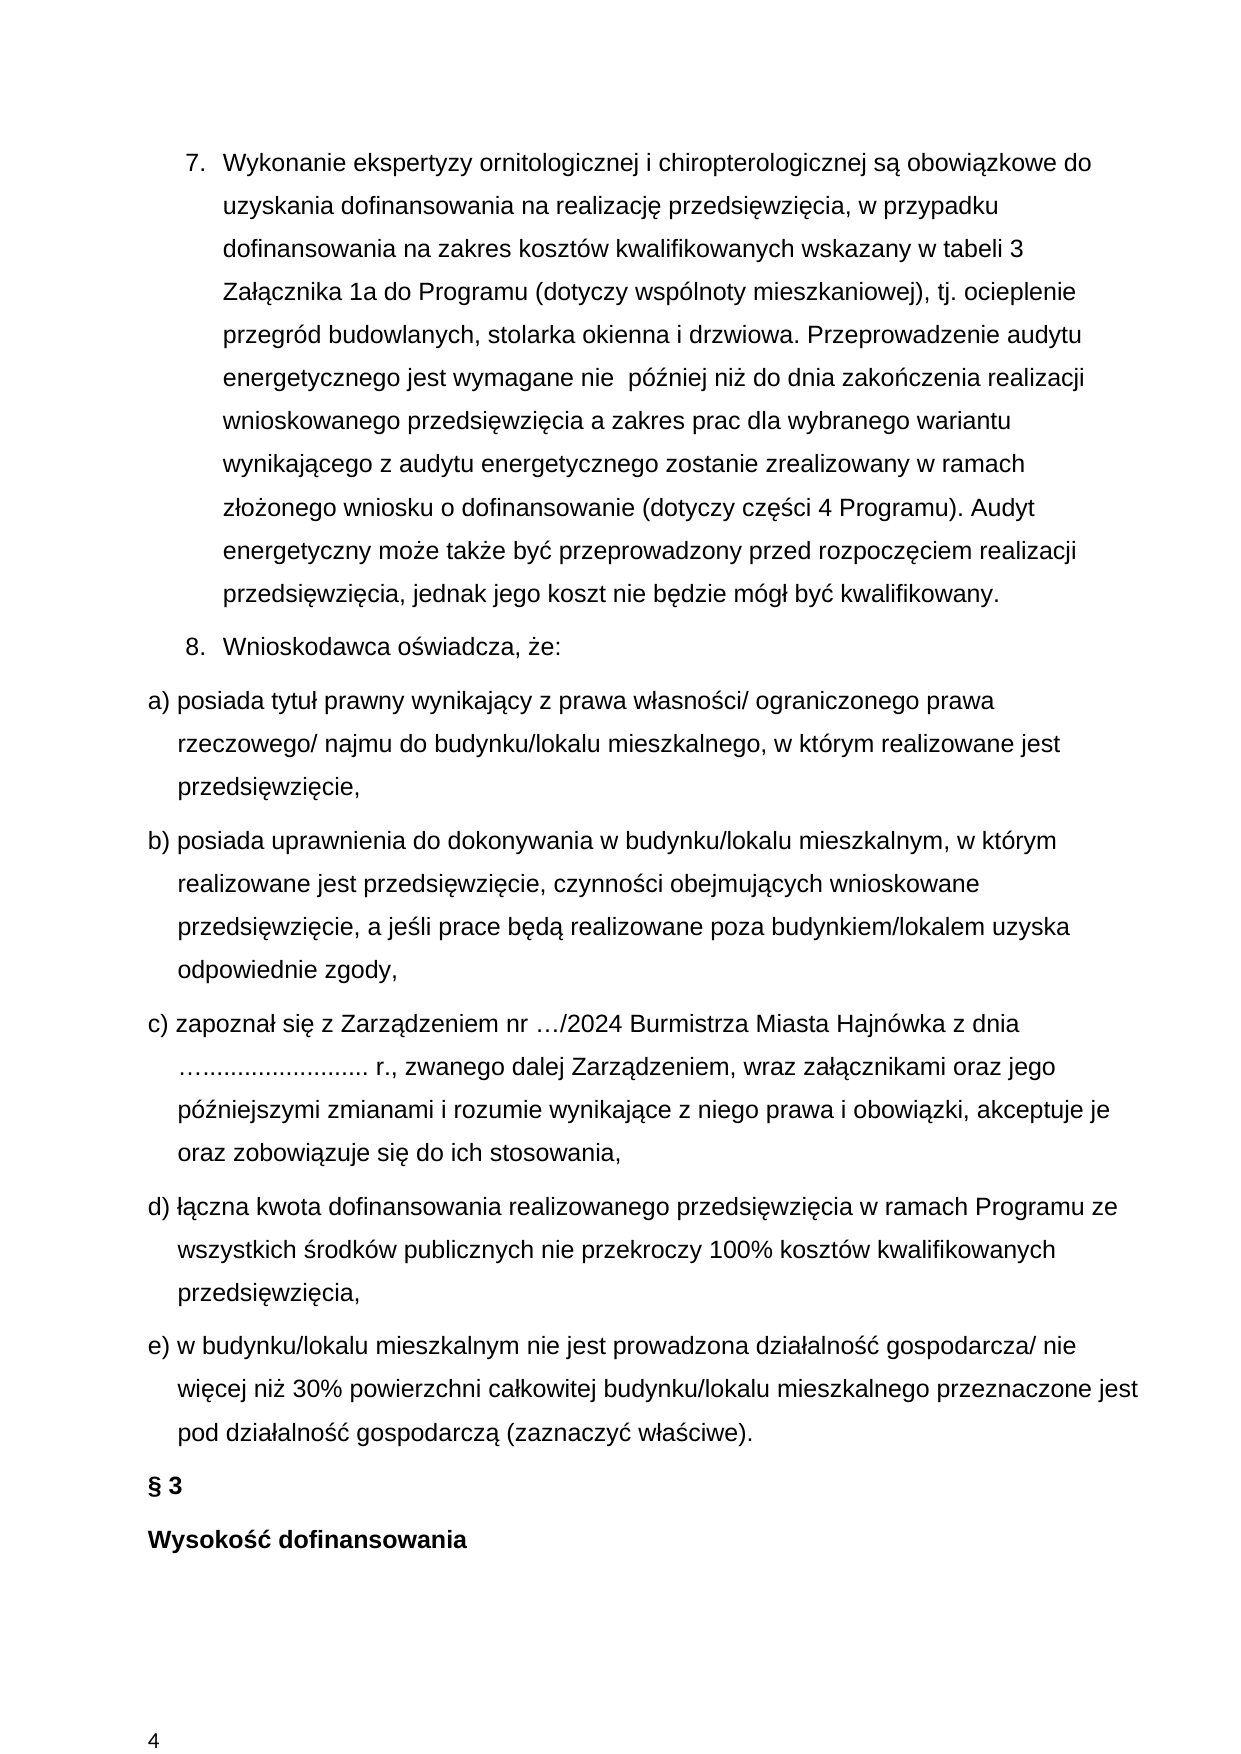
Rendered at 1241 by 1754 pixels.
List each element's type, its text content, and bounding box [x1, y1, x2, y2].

list Wykonanie ekspertyzy ornitologicznej i chiropterologicznej są obowiązkowe do uzyskania dofinansowania na realizację przedsięwzięcia, w przypadku dofinansowania na zakres kosztów kwalifikowanych wskazany w tabeli 3 Załącznika 1a do Programu (dotyczy wspólnoty mieszkaniowej), tj. ocieplenie przegród budowlanych, stolarka okienna i drzwiowa. Przeprowadzenie audytu energetycznego jest wymagane nie później niż do dnia zakończenia realizacji wnioskowanego przedsięwzięcia a zakres prac dla wybranego wariantu wynikającego z audytu energetycznego zostanie zrealizowany w ramach złożonego wniosku o dofinansowanie (dotyczy części 4 Programu). Audyt energetyczny może także być przeprowadzony przed rozpoczęciem realizacji przedsięwzięcia, jednak jego koszt nie będzie mógł być kwalifikowany. [185, 148, 1142, 608]
text d) łączna kwota dofinansowania realizowanego przedsięwzięcia w ramach Programu ze wszystkich środków publicznych nie przekroczy 100% kosztów kwalifikowanych przedsięwzięcia, [148, 1192, 1142, 1307]
list Wnioskodawca oświadcza, że: [185, 632, 1142, 661]
text § 3 [148, 1471, 1142, 1500]
text c) zapoznał się z Zarządzeniem nr …/2024 Burmistrza Miasta Hajnówka z dnia …........................ r., zwanego dalej Zarządzeniem, wraz załącznikami oraz jego późniejszymi zmianami i rozumie wynikające z niego prawa i obowiązki, akceptuje je oraz zobowiązuje się do ich stosowania, [148, 1009, 1142, 1167]
text a) posiada tytuł prawny wynikający z prawa własności/ ograniczonego prawa rzeczowego/ najmu do budynku/lokalu mieszkalnego, w którym realizowane jest przedsięwzięcie, [148, 686, 1142, 801]
text Wysokość dofinansowania [148, 1525, 1142, 1553]
text e) w budynku/lokalu mieszkalnym nie jest prowadzona działalność gospodarcza/ nie więcej niż 30% powierzchni całkowitej budynku/lokalu mieszkalnego przeznaczone jest pod działalność gospodarczą (zaznaczyć właściwe). [148, 1331, 1142, 1446]
text b) posiada uprawnienia do dokonywania w budynku/lokalu mieszkalnym, w którym realizowane jest przedsięwzięcie, czynności obejmujących wnioskowane przedsięwzięcie, a jeśli prace będą realizowane poza budynkiem/lokalem uzyska odpowiednie zgody, [148, 826, 1142, 984]
